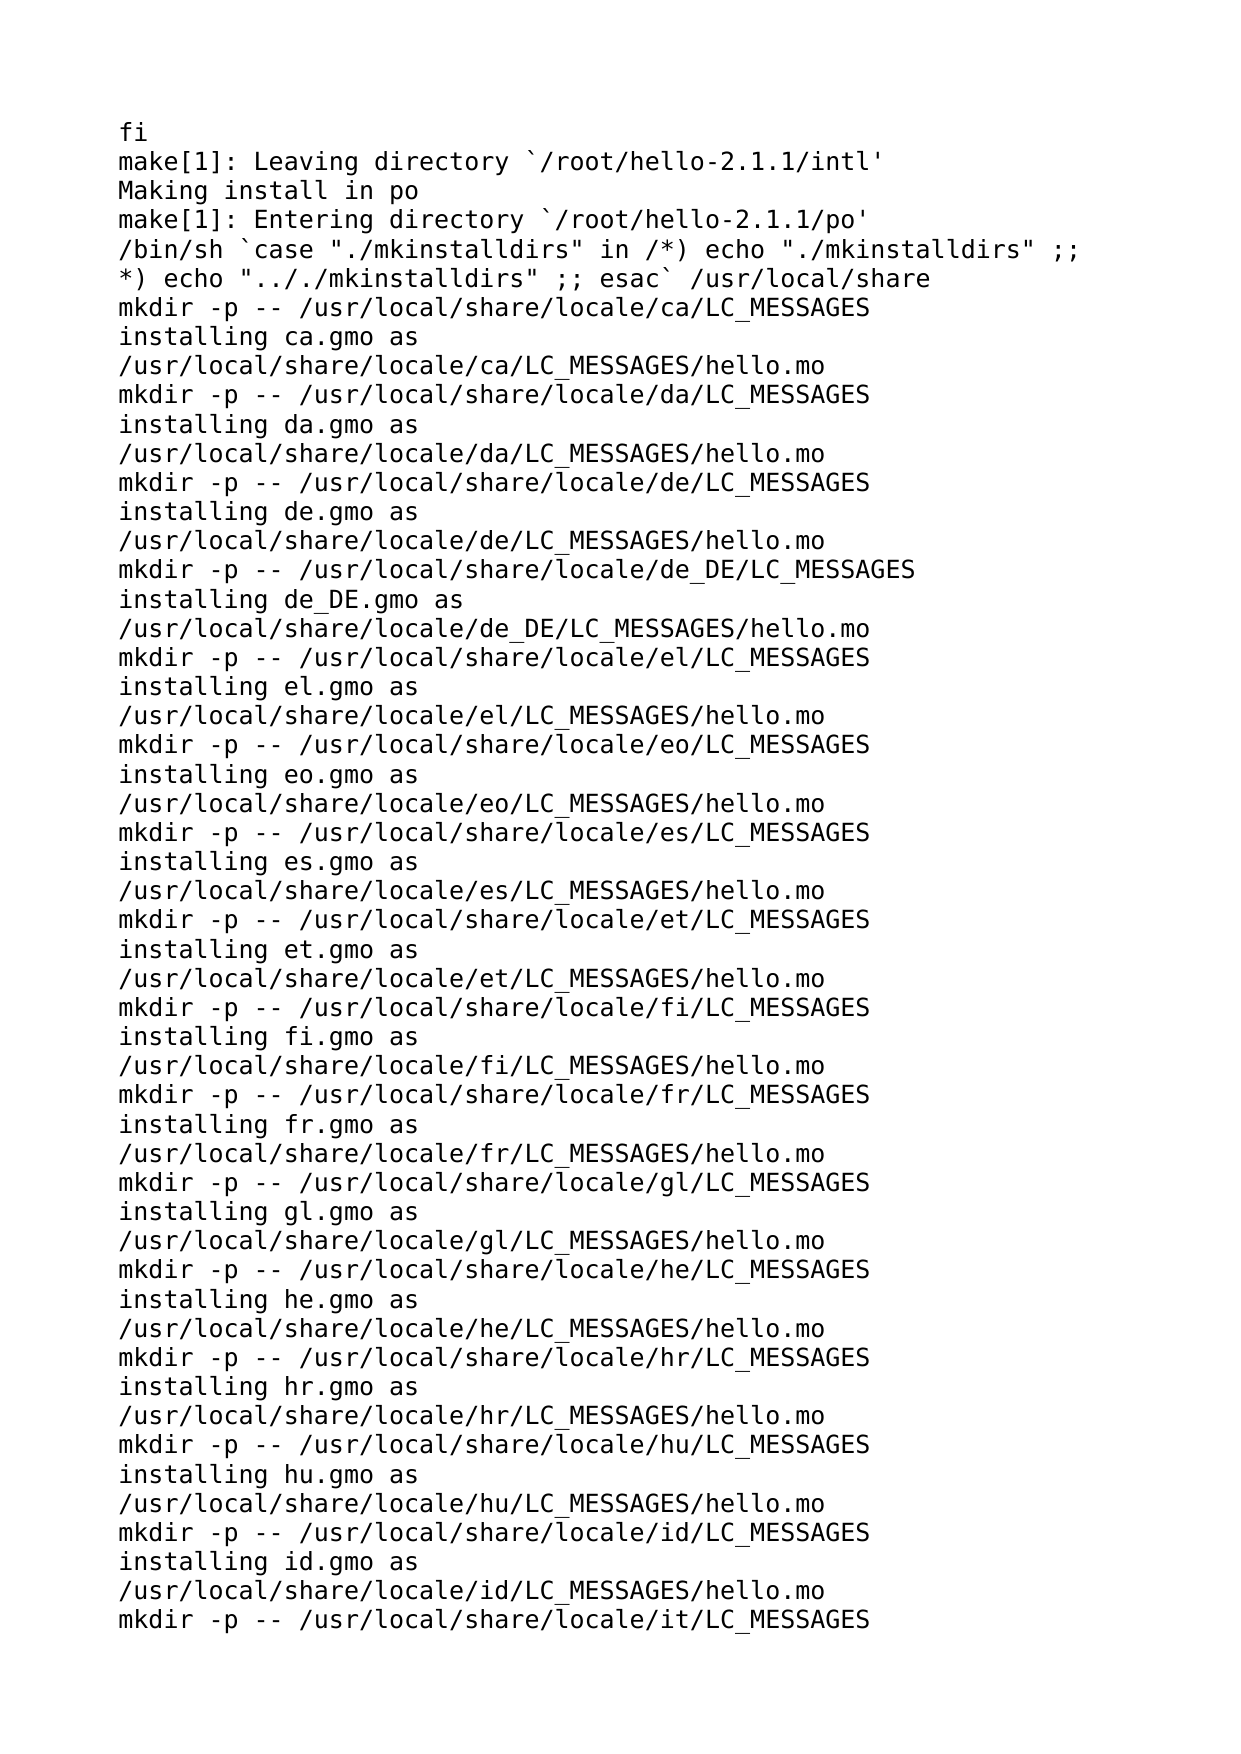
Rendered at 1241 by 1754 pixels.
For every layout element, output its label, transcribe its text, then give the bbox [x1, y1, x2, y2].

text fi make[1]: Leaving directory `/root/hello-2.1.1/intl' Making install in po make[1]: Entering directory `/root/hello-2.1.1/po' /bin/sh `case "./mkinstalldirs" in /*) echo "./mkinstalldirs" ;; *) echo ".././mkinstalldirs" ;; esac` /usr/local/share mkdir -p -- /usr/local/share/locale/ca/LC_MESSAGES installing ca.gmo as /usr/local/share/locale/ca/LC_MESSAGES/hello.mo mkdir -p -- /usr/local/share/locale/da/LC_MESSAGES installing da.gmo as /usr/local/share/locale/da/LC_MESSAGES/hello.mo mkdir -p -- /usr/local/share/locale/de/LC_MESSAGES installing de.gmo as /usr/local/share/locale/de/LC_MESSAGES/hello.mo mkdir -p -- /usr/local/share/locale/de_DE/LC_MESSAGES installing de_DE.gmo as /usr/local/share/locale/de_DE/LC_MESSAGES/hello.mo mkdir -p -- /usr/local/share/locale/el/LC_MESSAGES installing el.gmo as /usr/local/share/locale/el/LC_MESSAGES/hello.mo mkdir -p -- /usr/local/share/locale/eo/LC_MESSAGES installing eo.gmo as /usr/local/share/locale/eo/LC_MESSAGES/hello.mo mkdir -p -- /usr/local/share/locale/es/LC_MESSAGES installing es.gmo as /usr/local/share/locale/es/LC_MESSAGES/hello.mo mkdir -p -- /usr/local/share/locale/et/LC_MESSAGES installing et.gmo as /usr/local/share/locale/et/LC_MESSAGES/hello.mo mkdir -p -- /usr/local/share/locale/fi/LC_MESSAGES installing fi.gmo as /usr/local/share/locale/fi/LC_MESSAGES/hello.mo mkdir -p -- /usr/local/share/locale/fr/LC_MESSAGES installing fr.gmo as /usr/local/share/locale/fr/LC_MESSAGES/hello.mo mkdir -p -- /usr/local/share/locale/gl/LC_MESSAGES installing gl.gmo as /usr/local/share/locale/gl/LC_MESSAGES/hello.mo mkdir -p -- /usr/local/share/locale/he/LC_MESSAGES installing he.gmo as /usr/local/share/locale/he/LC_MESSAGES/hello.mo mkdir -p -- /usr/local/share/locale/hr/LC_MESSAGES installing hr.gmo as /usr/local/share/locale/hr/LC_MESSAGES/hello.mo mkdir -p -- /usr/local/share/locale/hu/LC_MESSAGES installing hu.gmo as /usr/local/share/locale/hu/LC_MESSAGES/hello.mo mkdir -p -- /usr/local/share/locale/id/LC_MESSAGES installing id.gmo as /usr/local/share/locale/id/LC_MESSAGES/hello.mo mkdir -p -- /usr/local/share/locale/it/LC_MESSAGES [118, 118, 1122, 1635]
